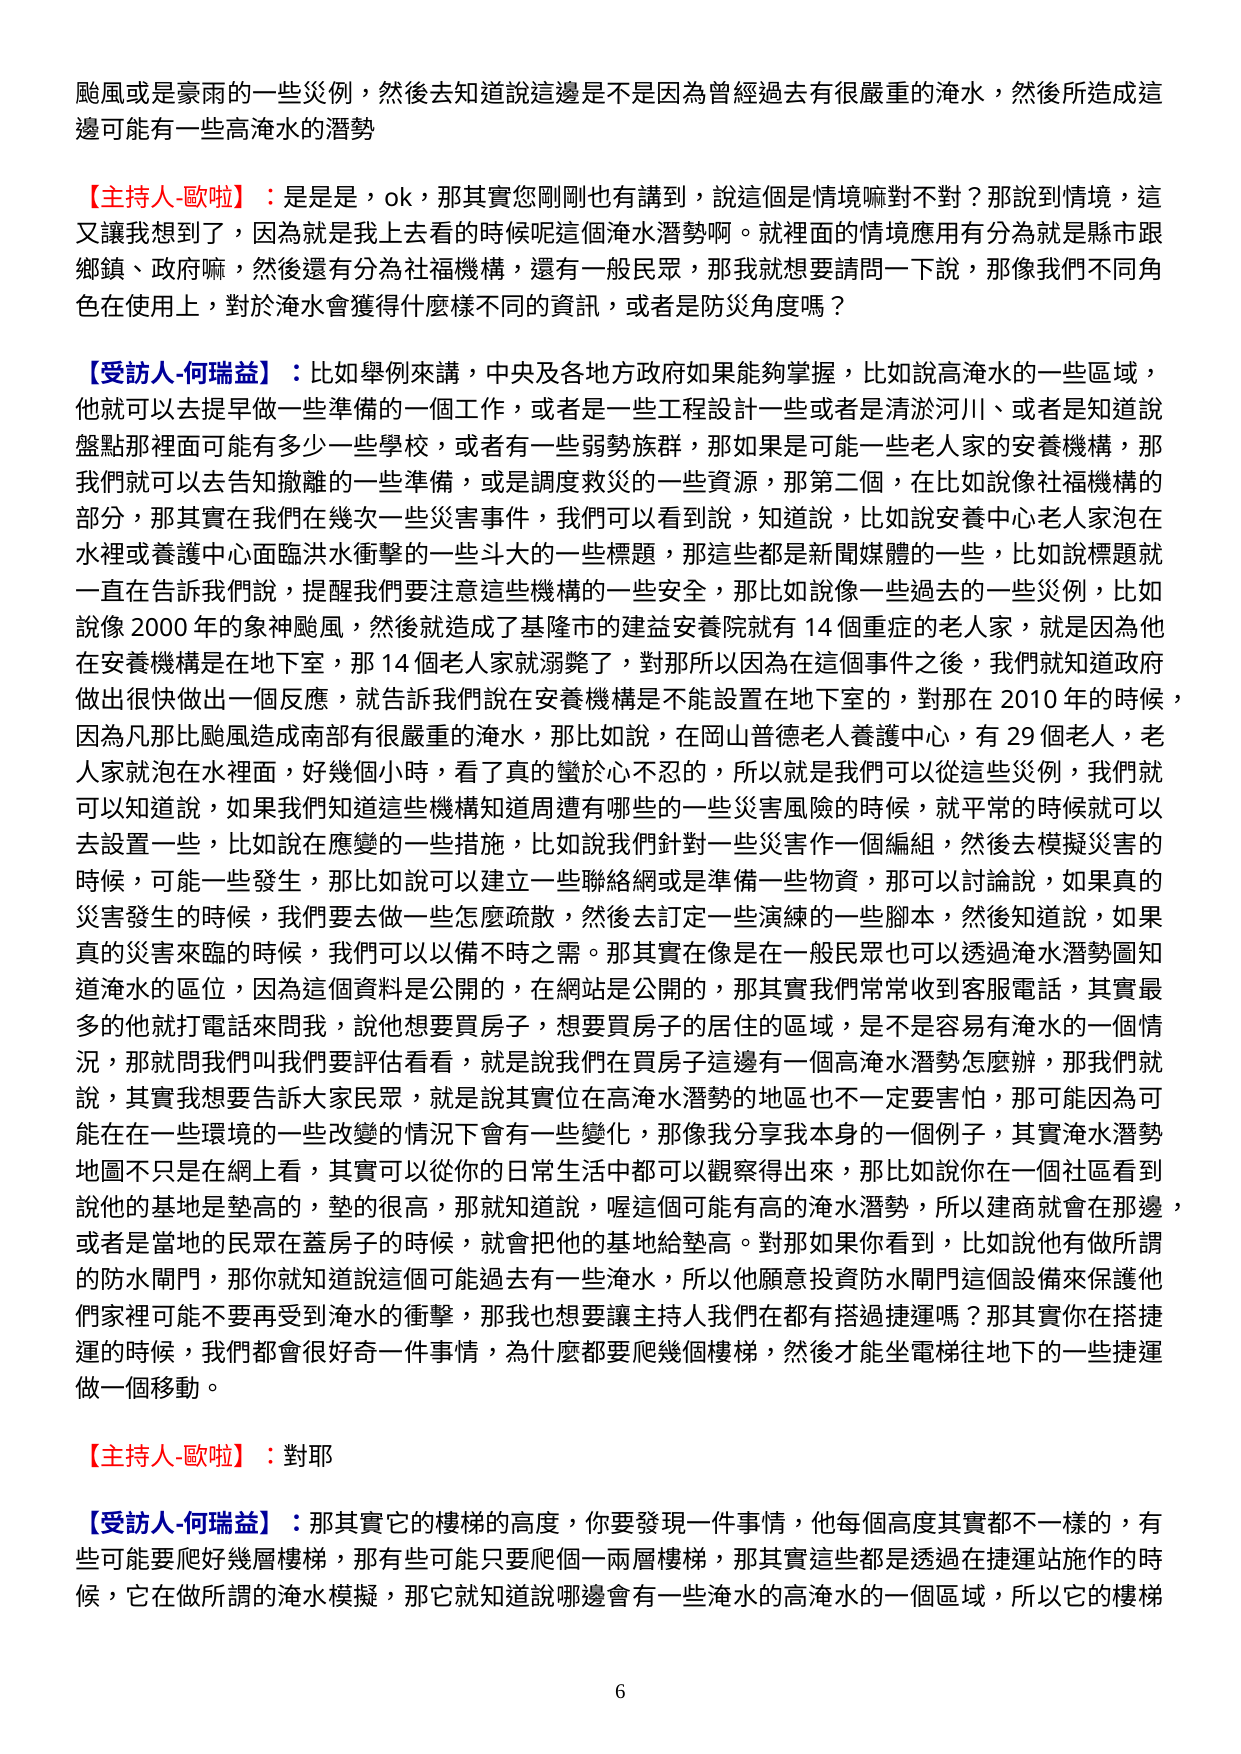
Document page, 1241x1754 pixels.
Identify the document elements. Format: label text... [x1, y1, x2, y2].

subtitle 【主持人-歐啦】：對耶 [75, 1436, 1165, 1472]
subtitle 【主持人-歐啦】：是是是，ok，那其實您剛剛也有講到，說這個是情境嘛對不對？那說到情境，這又讓我想到了，因為就是我上去看的時候呢這個淹水潛勢啊。就裡面的情境應用有分為就是縣市跟鄉鎮、政府嘛，然後還有分為社福機構，還有一般民眾，那我就想要請問一下說，那像我們不同角色在使用上，對於淹水會獲得什麼樣不同的資訊，或者是防災角度嗎？ [75, 177, 1165, 322]
subtitle 【受訪人-何瑞益】：比如舉例來講，中央及各地方政府如果能夠掌握，比如說高淹水的一些區域，他就可以去提早做一些準備的一個工作，或者是一些工程設計一些或者是清淤河川、或者是知道說盤點那裡面可能有多少一些學校，或者有一些弱勢族群，那如果是可能一些老人家的安養機構，那我們就可以去告知撤離的一些準備，或是調度救災的一些資源，那第二個，在比如說像社福機構的部分，那其實在我們在幾次一些災害事件，我們可以看到說，知道說，比如說安養中心老人家泡在水裡或養護中心面臨洪水衝擊的一些斗大的一些標題，那這些都是新聞媒體的一些，比如說標題就一直在告訴我們說，提醒我們要注意這些機構的一些安全，那比如說像一些過去的一些災例，比如說像2000年的象神颱風，然後就造成了基隆市的建益安養院就有14個重症的老人家，就是因為他在安養機構是在地下室，那14個老人家就溺斃了，對那所以因為在這個事件之後，我們就知道政府做出很快做出一個反應，就告訴我們說在安養機構是不能設置在地下室的，對那在2010年的時候，因為凡那比颱風造成南部有很嚴重的淹水，那比如說，在岡山普德老人養護中心，有29個老人，老人家就泡在水裡面，好幾個小時，看了真的蠻於心不忍的，所以就是我們可以從這些災例，我們就可以知道說，如果我們知道這些機構知道周遭有哪些的一些災害風險的時候，就平常的時候就可以去設置一些，比如說在應變的一些措施，比如說我們針對一些災害作一個編組，然後去模擬災害的時候，可能一些發生，那比如說可以建立一些聯絡網或是準備一些物資，那可以討論說，如果真的災害發生的時候，我們要去做一些怎麼疏散，然後去訂定一些演練的一些腳本，然後知道說，如果真的災害來臨的時候，我們可以以備不時之需。那其實在像是在一般民眾也可以透過淹水潛勢圖知道淹水的區位，因為這個資料是公開的，在網站是公開的，那其實我們常常收到客服電話，其實最多的他就打電話來問我，說他想要買房子，想要買房子的居住的區域，是不是容易有淹水的一個情況，那就問我們叫我們要評估看看，就是說我們在買房子這邊有一個高淹水潛勢怎麼辦，那我們就說，其實我想要告訴大家民眾，就是說其實位在高淹水潛勢的地區也不一定要害怕，那可能因為可能在在一些環境的一些改變的情況下會有一些變化，那像我分享我本身的一個例子，其實淹水潛勢地圖不只是在網上看，其實可以從你的日常生活中都可以觀察得出來，那比如說你在一個社區看到說他的基地是墊高的，墊的很高，那就知道說，喔這個可能有高的淹水潛勢，所以建商就會在那邊，或者是當地的民眾在蓋房子的時候，就會把他的基地給墊高。對那如果你看到，比如說他有做所謂的防水閘門，那你就知道說這個可能過去有一些淹水，所以他願意投資防水閘門這個設備來保護他們家裡可能不要再受到淹水的衝擊，那我也想要讓主持人我們在都有搭過捷運嗎？那其實你在搭捷運的時候，我們都會很好奇一件事情，為什麼都要爬幾個樓梯，然後才能坐電梯往地下的一些捷運做一個移動。 [75, 354, 1165, 1405]
subtitle 颱風或是豪雨的一些災例，然後去知道說這邊是不是因為曾經過去有很嚴重的淹水，然後所造成這邊可能有一些高淹水的潛勢 [75, 74, 1165, 146]
subtitle 【受訪人-何瑞益】：那其實它的樓梯的高度，你要發現一件事情，他每個高度其實都不一樣的，有些可能要爬好幾層樓梯，那有些可能只要爬個一兩層樓梯，那其實這些都是透過在捷運站施作的時候，它在做所謂的淹水模擬，那它就知道說哪邊會有一些淹水的高淹水的一個區域，所以它的樓梯 [75, 1504, 1165, 1612]
